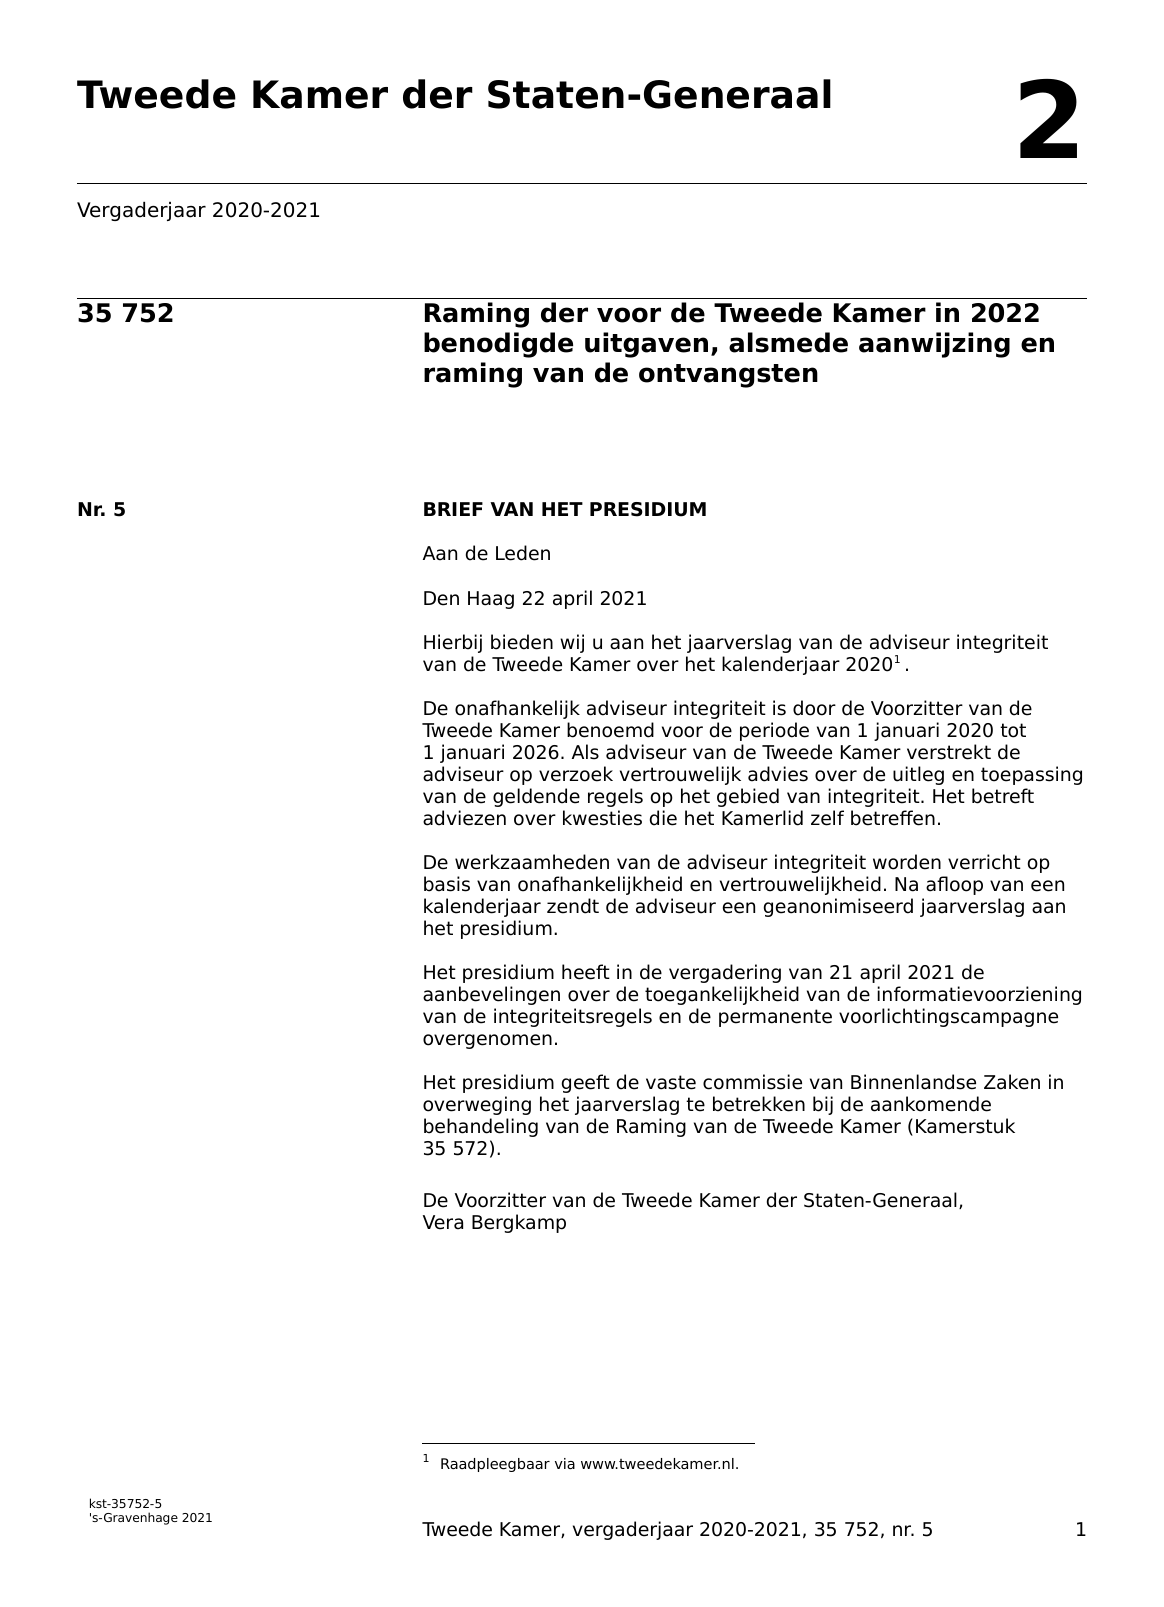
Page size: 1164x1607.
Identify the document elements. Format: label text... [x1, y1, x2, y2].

text Raadpleegbaar via www.tweedekamer.nl. [422, 1452, 1087, 1474]
table_cell Vergaderjaar 2020-2021 [77, 184, 1087, 298]
subtitle Nr. 5 BRIEF VAN HET PRESIDIUM [77, 499, 1087, 521]
table_header Tweede Kamer der Staten-Generaal [77, 59, 886, 183]
table_header 2 [886, 59, 1087, 183]
text Hierbij bieden wij u aan het jaarverslag van de adviseur integriteit van de Tweede Kamer over het kalenderjaar 2020. [422, 632, 1087, 676]
text 's-Gravenhage 2021 [88, 1511, 323, 1525]
text Aan de Leden [422, 543, 1087, 565]
text Het presidium heeft in de vergadering van 21 april 2021 de aanbevelingen over de toegankelijkheid van de informatievoorziening van de integriteitsregels en de permanente voorlichtingscampagne overgenomen. [422, 962, 1087, 1050]
text kst-35752-5 [88, 1497, 323, 1511]
text De onafhankelijk adviseur integriteit is door de Voorzitter van de Tweede Kamer benoemd voor de periode van 1 januari 2020 tot 1 januari 2026. Als adviseur van de Tweede Kamer verstrekt de adviseur op verzoek vertrouwelijk advies over de uitleg en toepassing van de geldende regels op het gebied van integriteit. Het betreft adviezen over kwesties die het Kamerlid zelf betreffen. [422, 698, 1087, 829]
text Het presidium geeft de vaste commissie van Binnenlandse Zaken in overweging het jaarverslag te betrekken bij de aankomende behandeling van de Raming van de Tweede Kamer (Kamerstuk 35 572). [422, 1072, 1087, 1160]
text De werkzaamheden van de adviseur integriteit worden verricht op basis van onafhankelijkheid en vertrouwelijkheid. Na afloop van een kalenderjaar zendt de adviseur een geanonimiseerd jaarverslag aan het presidium. [422, 852, 1087, 940]
subtitle 35 752 Raming der voor de Tweede Kamer in 2022 benodigde uitgaven, alsmede aanwijzing en raming van de ontvangsten [77, 299, 1087, 388]
text De Voorzitter van de Tweede Kamer der Staten-Generaal, Vera Bergkamp [422, 1190, 1087, 1234]
text Den Haag 22 april 2021 [422, 587, 1087, 609]
